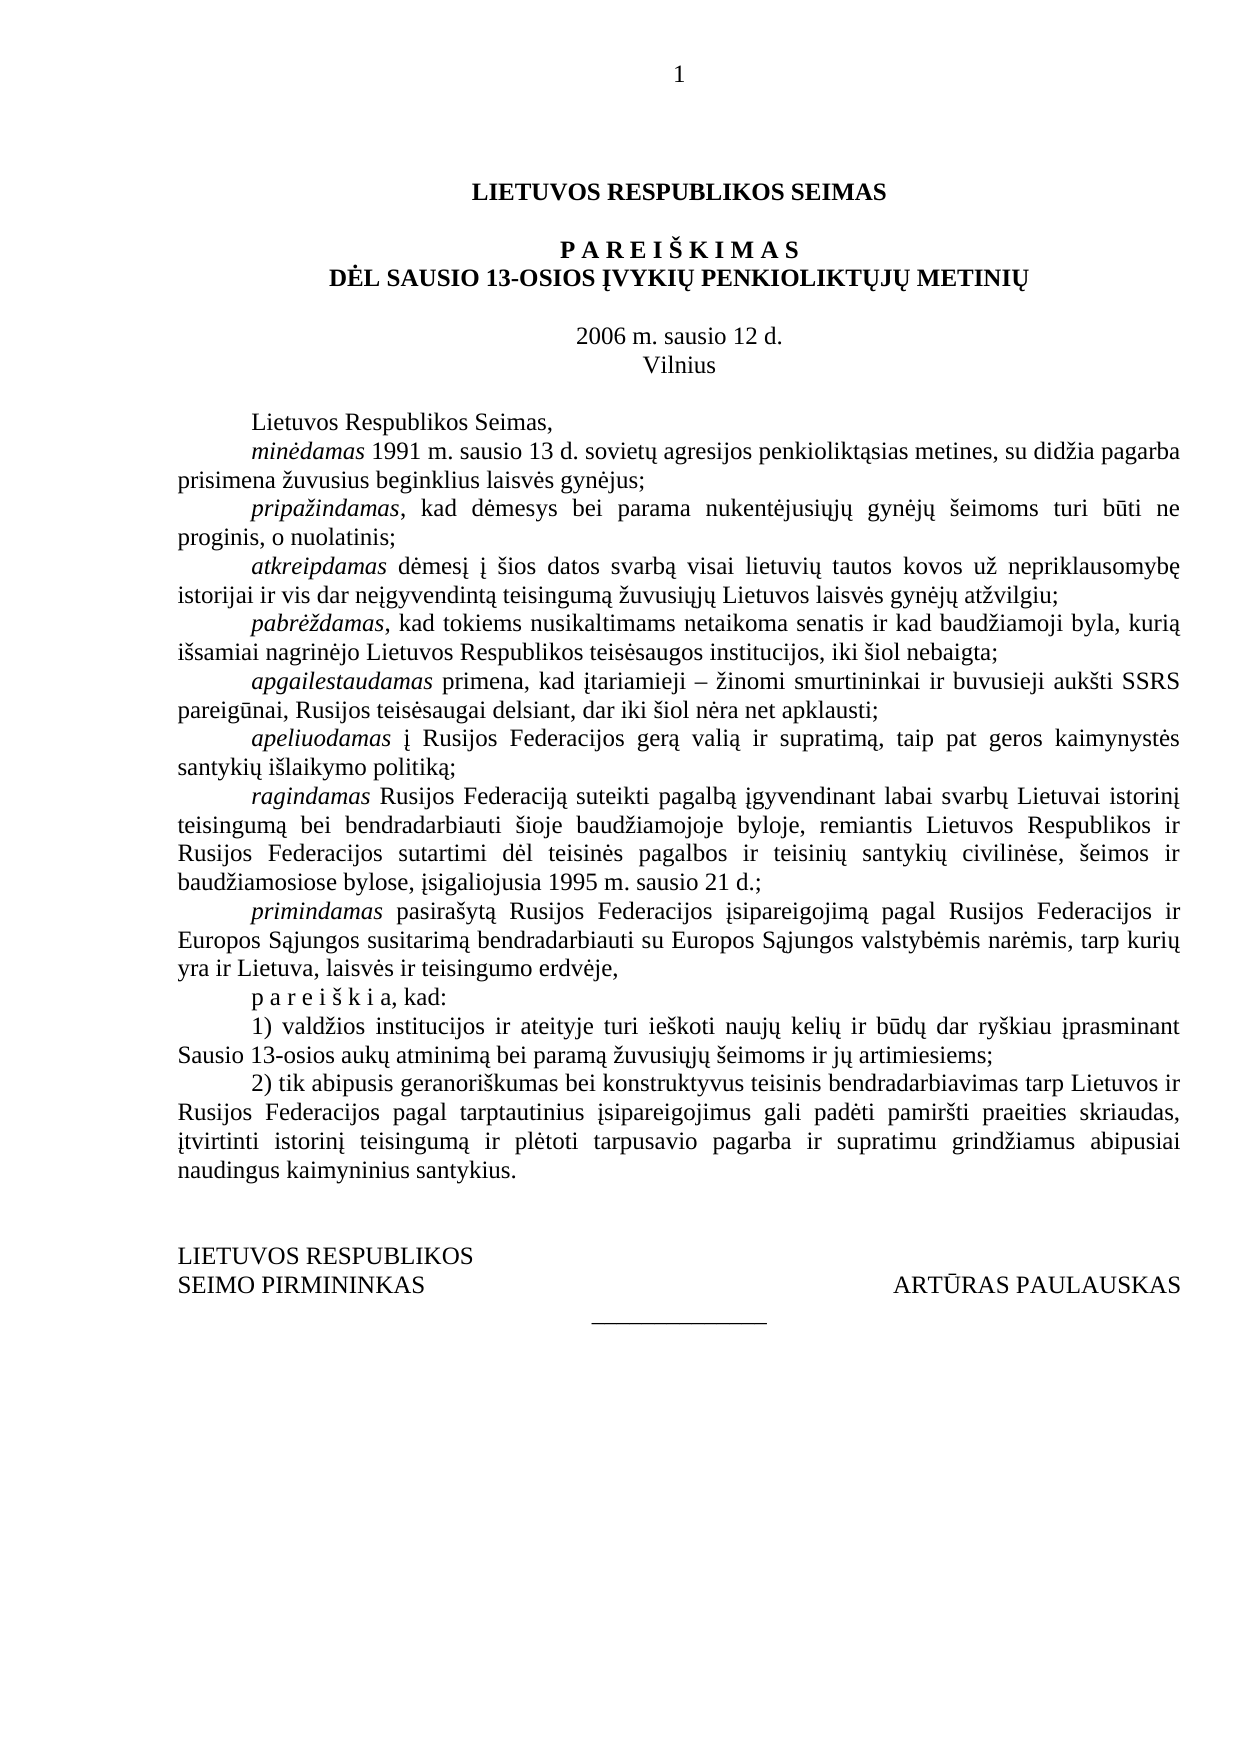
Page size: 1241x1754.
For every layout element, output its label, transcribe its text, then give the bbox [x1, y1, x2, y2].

text LIETUVOS RESPUBLIKOS [177, 1241, 1181, 1270]
text Lietuvos Respublikos Seimas, [177, 407, 1181, 436]
text LIETUVOS RESPUBLIKOS SEIMAS [177, 177, 1181, 206]
text ______________ [177, 1298, 1181, 1327]
text DĖL SAUSIO 13-OSIOS ĮVYKIŲ PENKIOLIKTŲJŲ METINIŲ [177, 263, 1181, 292]
text pripažindamas, kad dėmesys bei parama nukentėjusiųjų gynėjų šeimoms turi būti ne proginis, o nuolatinis; [177, 493, 1181, 551]
text Vilnius [177, 350, 1181, 378]
text 2) tik abipusis geranoriškumas bei konstruktyvus teisinis bendradarbiavimas tarp Lietuvos ir Rusijos Federacijos pagal tarptautinius įsipareigojimus gali padėti pamiršti praeities skriaudas, įtvirtinti istorinį teisingumą ir plėtoti tarpusavio pagarba ir supratimu grindžiamus abipusiai naudingus kaimyninius santykius. [177, 1068, 1181, 1183]
text SEIMO PIRMININKAS ARTŪRAS PAULAUSKAS [177, 1270, 1181, 1298]
text 1) valdžios institucijos ir ateityje turi ieškoti naujų kelių ir būdų dar ryškiau įprasminant Sausio 13-osios aukų atminimą bei paramą žuvusiųjų šeimoms ir jų artimiesiems; [177, 1011, 1181, 1068]
text 2006 m. sausio 12 d. [177, 321, 1181, 350]
text atkreipdamas dėmesį į šios datos svarbą visai lietuvių tautos kovos už nepriklausomybę istorijai ir vis dar neįgyvendintą teisingumą žuvusiųjų Lietuvos laisvės gynėjų atžvilgiu; [177, 551, 1181, 608]
text apgailestaudamas primena, kad įtariamieji – žinomi smurtininkai ir buvusieji aukšti SSRS pareigūnai, Rusijos teisėsaugai delsiant, dar iki šiol nėra net apklausti; [177, 666, 1181, 723]
text primindamas pasirašytą Rusijos Federacijos įsipareigojimą pagal Rusijos Federacijos ir Europos Sąjungos susitarimą bendradarbiauti su Europos Sąjungos valstybėmis narėmis, tarp kurių yra ir Lietuva, laisvės ir teisingumo erdvėje, [177, 896, 1181, 982]
text minėdamas 1991 m. sausio 13 d. sovietų agresijos penkioliktąsias metines, su didžia pagarba prisimena žuvusius beginklius laisvės gynėjus; [177, 436, 1181, 493]
text pareiškia, kad: [177, 982, 1181, 1011]
text P A R E I Š K I M A S [177, 235, 1181, 263]
text pabrėždamas, kad tokiems nusikaltimams netaikoma senatis ir kad baudžiamoji byla, kurią išsamiai nagrinėjo Lietuvos Respublikos teisėsaugos institucijos, iki šiol nebaigta; [177, 608, 1181, 666]
text apeliuodamas į Rusijos Federacijos gerą valią ir supratimą, taip pat geros kaimynystės santykių išlaikymo politiką; [177, 723, 1181, 781]
text ragindamas Rusijos Federaciją suteikti pagalbą įgyvendinant labai svarbų Lietuvai istorinį teisingumą bei bendradarbiauti šioje baudžiamojoje byloje, remiantis Lietuvos Respublikos ir Rusijos Federacijos sutartimi dėl teisinės pagalbos ir teisinių santykių civilinėse, šeimos ir baudžiamosiose bylose, įsigaliojusia 1995 m. sausio 21 d.; [177, 781, 1181, 896]
